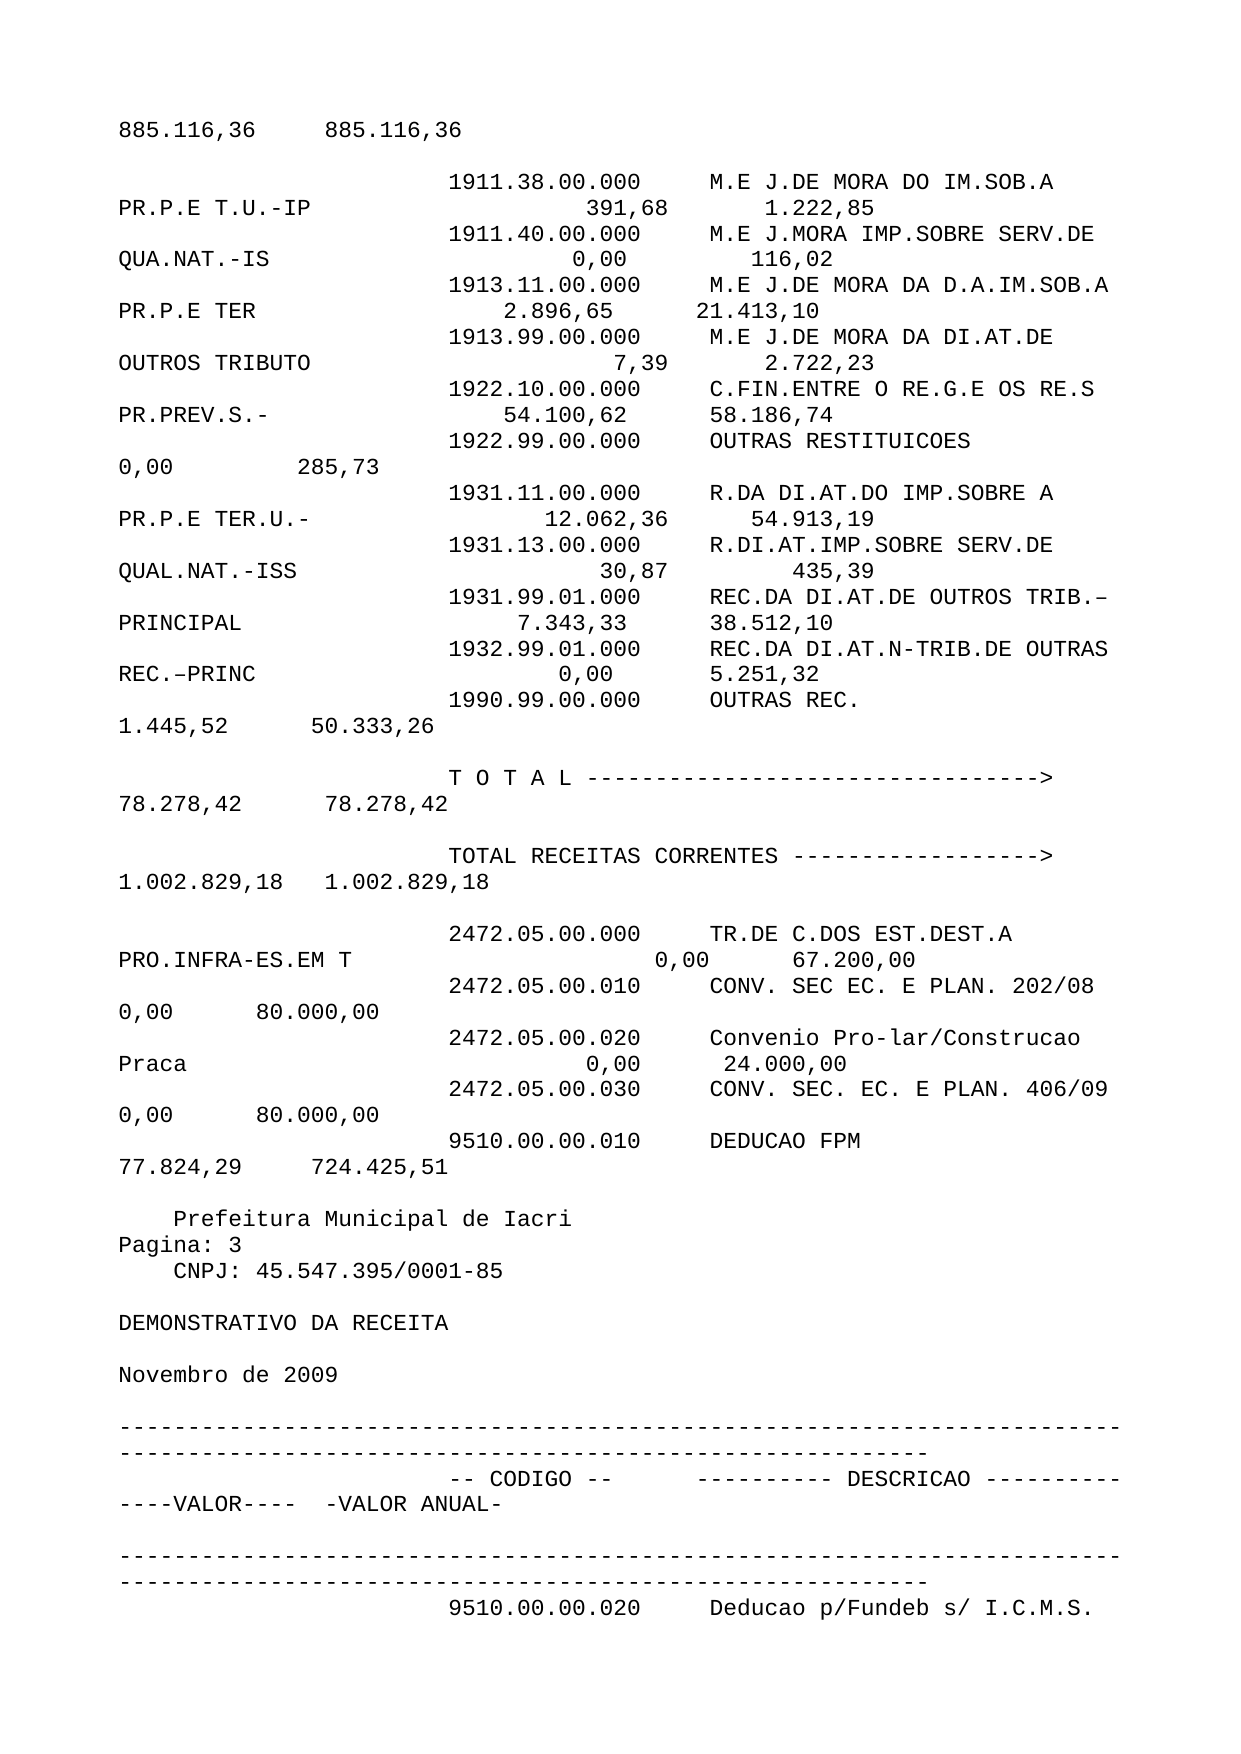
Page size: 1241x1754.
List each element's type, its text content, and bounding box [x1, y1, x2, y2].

text 1922.10.00.000 C.FIN.ENTRE O RE.G.E OS RE.S PR.PREV.S.- 54.100,62 58.186,74 [118, 377, 1122, 429]
text 2472.05.00.000 TR.DE C.DOS EST.DEST.A PRO.INFRA-ES.EM T 0,00 67.200,00 [118, 922, 1122, 974]
text 885.116,36 885.116,36 [118, 118, 1122, 144]
text -- CODIGO -- ---------- DESCRICAO ---------- ----VALOR---- -VALOR ANUAL- [118, 1467, 1122, 1519]
text 9510.00.00.020 Deducao p/Fundeb s/ I.C.M.S. [118, 1597, 1122, 1622]
text 1913.11.00.000 M.E J.DE MORA DA D.A.IM.SOB.A PR.P.E TER 2.896,65 21.413,10 [118, 274, 1122, 326]
text ------------------------------------------------------------------------------------------------------------------------------------ [118, 1389, 1122, 1467]
text 1931.11.00.000 R.DA DI.AT.DO IMP.SOBRE A PR.P.E TER.U.- 12.062,36 54.913,19 [118, 481, 1122, 533]
text Prefeitura Municipal de Iacri Pagina: 3 [118, 1207, 1122, 1259]
text 1913.99.00.000 M.E J.DE MORA DA DI.AT.DE OUTROS TRIBUTO 7,39 2.722,23 [118, 326, 1122, 377]
text 2472.05.00.020 Convenio Pro-lar/Construcao Praca 0,00 24.000,00 [118, 1026, 1122, 1078]
text ------------------------------------------------------------------------------------------------------------------------------------ [118, 1519, 1122, 1597]
text Novembro de 2009 [118, 1337, 1122, 1389]
text 2472.05.00.030 CONV. SEC. EC. E PLAN. 406/09 0,00 80.000,00 [118, 1078, 1122, 1130]
text 1922.99.00.000 OUTRAS RESTITUICOES 0,00 285,73 [118, 429, 1122, 481]
text 1911.40.00.000 M.E J.MORA IMP.SOBRE SERV.DE QUA.NAT.-IS 0,00 116,02 [118, 222, 1122, 274]
text 1931.13.00.000 R.DI.AT.IMP.SOBRE SERV.DE QUAL.NAT.-ISS 30,87 435,39 [118, 533, 1122, 585]
text TOTAL RECEITAS CORRENTES ------------------> 1.002.829,18 1.002.829,18 [118, 844, 1122, 896]
text 9510.00.00.010 DEDUCAO FPM 77.824,29 724.425,51 [118, 1130, 1122, 1182]
text 1911.38.00.000 M.E J.DE MORA DO IM.SOB.A PR.P.E T.U.-IP 391,68 1.222,85 [118, 170, 1122, 222]
text T O T A L ---------------------------------> 78.278,42 78.278,42 [118, 767, 1122, 818]
text 1931.99.01.000 REC.DA DI.AT.DE OUTROS TRIB.–PRINCIPAL 7.343,33 38.512,10 [118, 585, 1122, 637]
text 1932.99.01.000 REC.DA DI.AT.N-TRIB.DE OUTRAS REC.–PRINC 0,00 5.251,32 [118, 637, 1122, 689]
text 1990.99.00.000 OUTRAS REC. 1.445,52 50.333,26 [118, 689, 1122, 741]
text 2472.05.00.010 CONV. SEC EC. E PLAN. 202/08 0,00 80.000,00 [118, 974, 1122, 1026]
text DEMONSTRATIVO DA RECEITA [118, 1285, 1122, 1337]
text CNPJ: 45.547.395/0001-85 [118, 1259, 1122, 1285]
